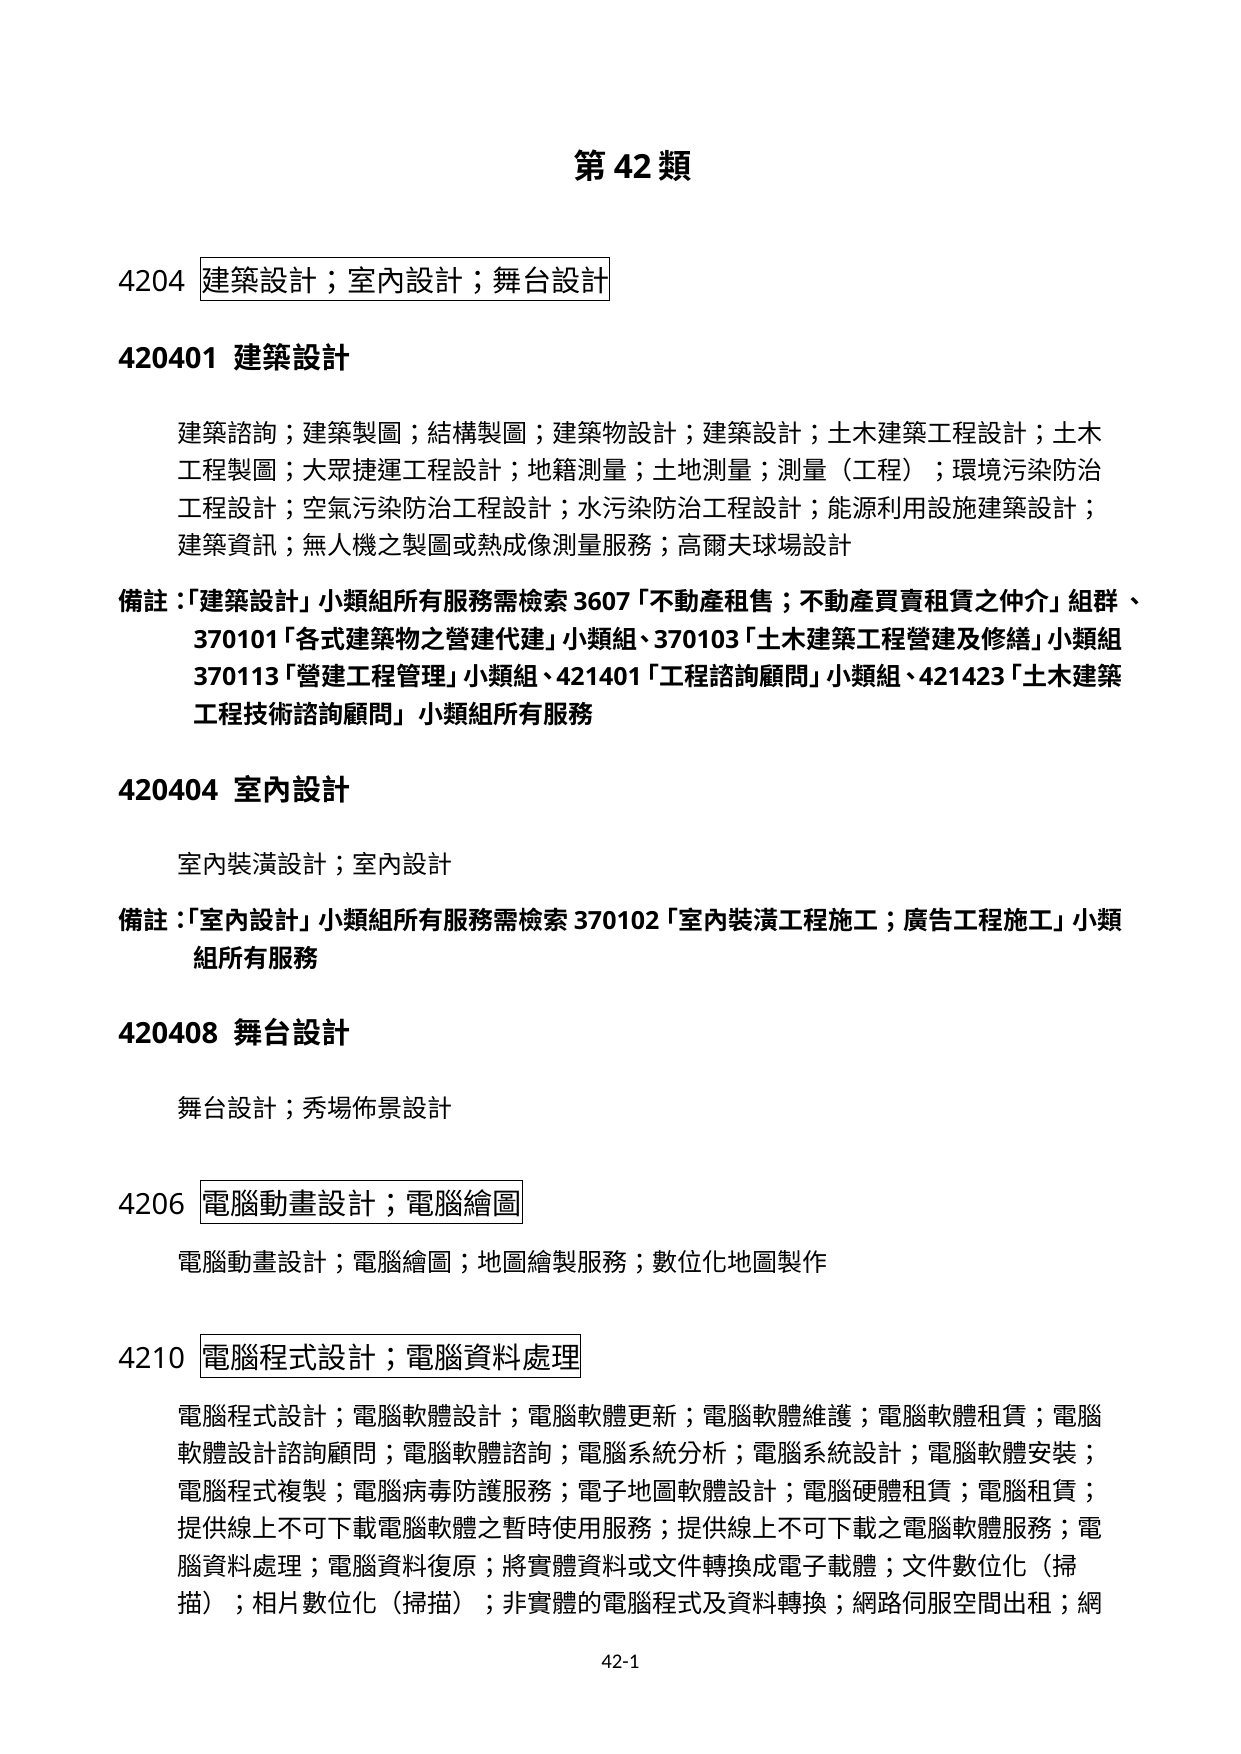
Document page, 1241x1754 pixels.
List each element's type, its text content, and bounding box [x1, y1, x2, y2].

text 4206 [118, 1181, 200, 1223]
text [523, 1181, 1122, 1223]
text 420401 建築設計 [118, 319, 1122, 394]
text 建築諮詢；建築製圖；結構製圖；建築物設計；建築設計；土木建築工程設計；土木工程製圖；大眾捷運工程設計；地籍測量；土地測量；測量（工程）；環境污染防治工程設計；空氣污染防治工程設計；水污染防治工程設計；能源利用設施建築設計；建築資訊；無人機之製圖或熱成像測量服務；高爾夫球場設計 [177, 412, 1122, 562]
text 備註：「建築設計」小類組所有服務需檢索3607「不動產租售；不動產買賣租賃之仲介」組群、370101「各式建築物之營建代建」小類組、370103「土木建築工程營建及修繕」小類組、370113「營建工程管理」小類組、421401「工程諮詢顧問」小類組、421423「土木建築工程技術諮詢顧問」小類組所有服務 [118, 581, 1122, 731]
text 備註：「室內設計」小類組所有服務需檢索370102「室內裝潢工程施工；廣告工程施工」小類組所有服務 [118, 900, 1122, 975]
text 電腦動畫設計；電腦繪圖 [201, 1181, 522, 1223]
text [581, 1335, 1122, 1377]
text 4204 [118, 258, 200, 300]
text 舞台設計；秀場佈景設計 [177, 1087, 1122, 1125]
text 420408 舞台設計 [118, 994, 1122, 1069]
text 電腦程式設計；電腦軟體設計；電腦軟體更新；電腦軟體維護；電腦軟體租賃；電腦軟體設計諮詢顧問；電腦軟體諮詢；電腦系統分析；電腦系統設計；電腦軟體安裝；電腦程式複製；電腦病毒防護服務；電子地圖軟體設計；電腦硬體租賃；電腦租賃；提供線上不可下載電腦軟體之暫時使用服務；提供線上不可下載之電腦軟體服務；電腦資料處理；電腦資料復原；將實體資料或文件轉換成電子載體；文件數位化（掃描）；相片數位化（掃描）；非實體的電腦程式及資料轉換；網路伺服空間出租；網 [177, 1396, 1122, 1621]
text 建築設計；室內設計；舞台設計 [201, 258, 609, 300]
text 室內裝潢設計；室內設計 [177, 844, 1122, 881]
text 電腦程式設計；電腦資料處理 [201, 1335, 580, 1377]
text 第42類 [143, 127, 1122, 202]
text [610, 258, 1122, 300]
text 4210 [118, 1335, 200, 1377]
text 電腦動畫設計；電腦繪圖；地圖繪製服務；數位化地圖製作 [177, 1242, 1122, 1279]
text 420404 室內設計 [118, 750, 1122, 825]
